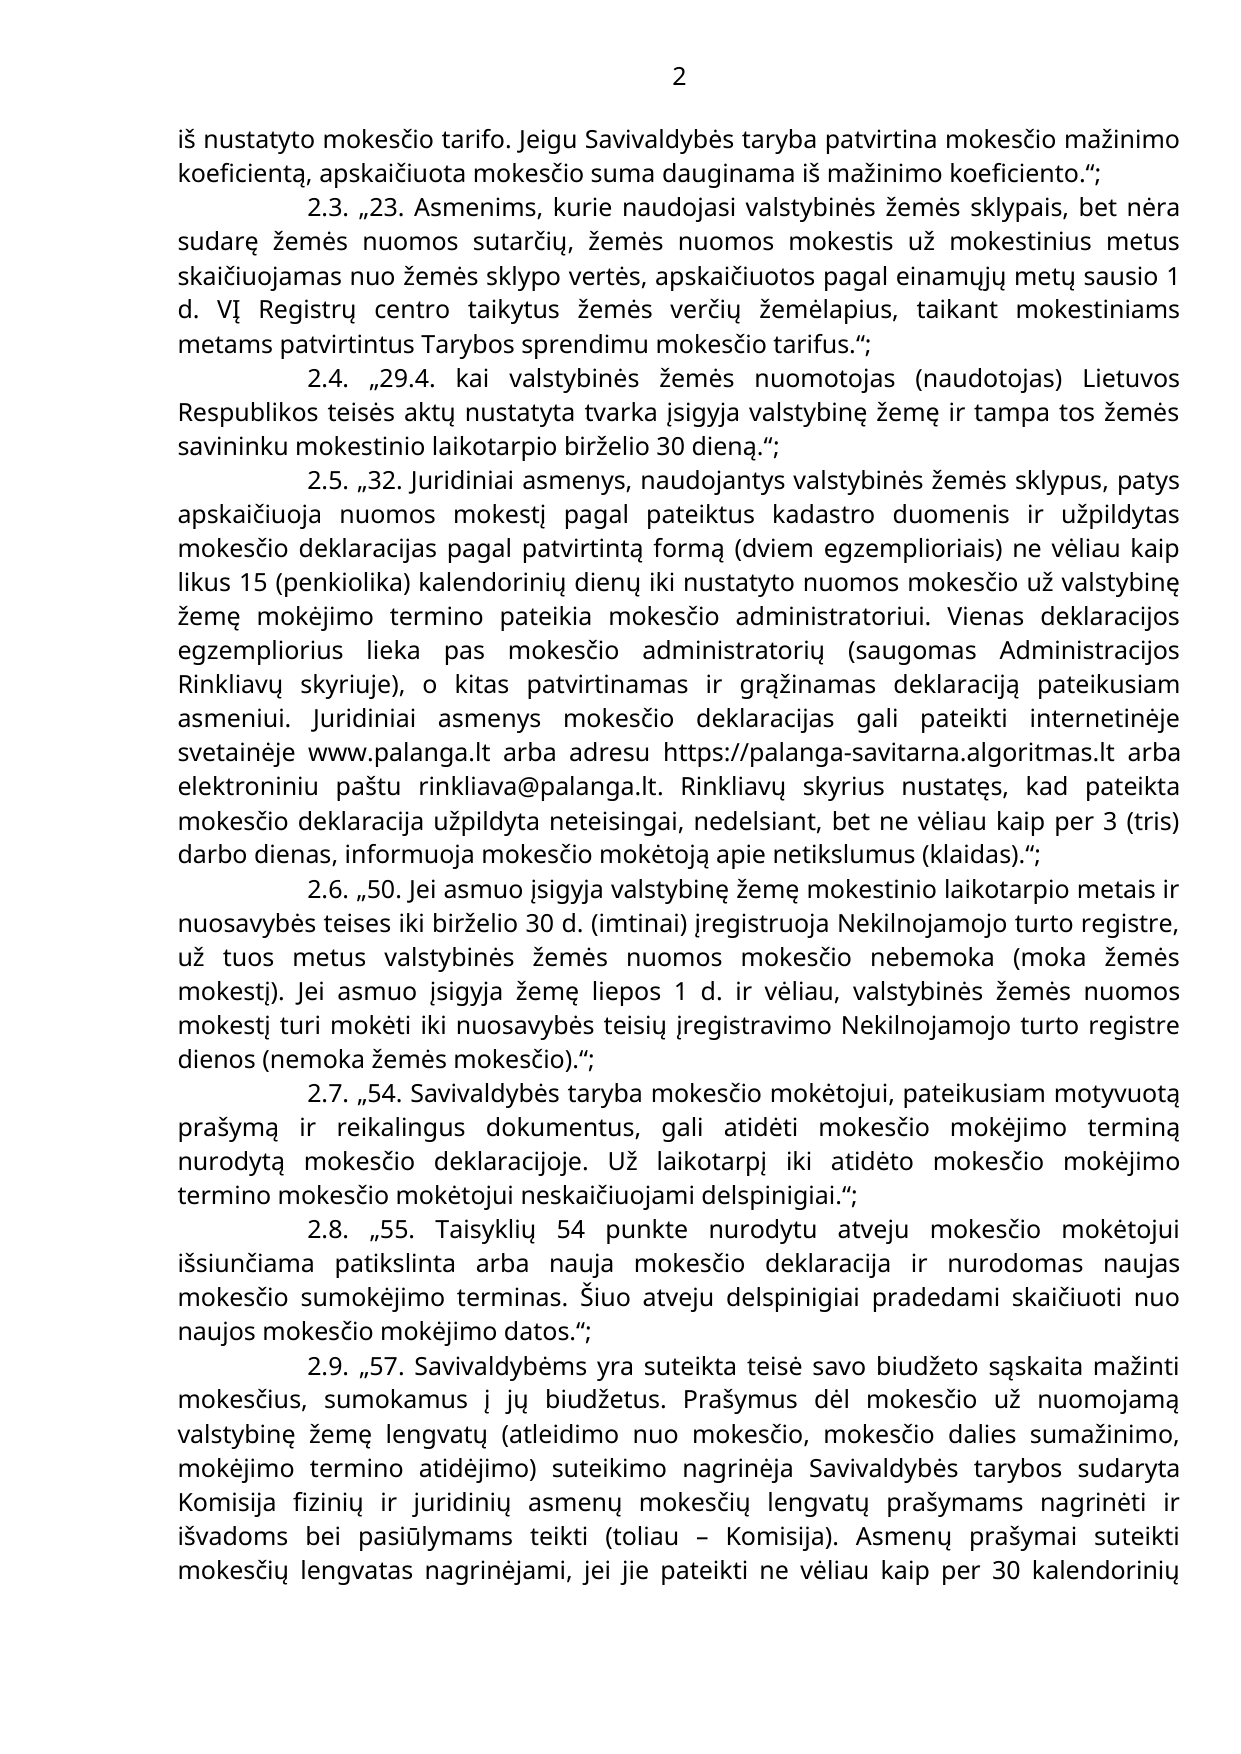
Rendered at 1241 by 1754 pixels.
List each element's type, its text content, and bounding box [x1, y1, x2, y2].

text 2.4. „29.4. kai valstybinės žemės nuomotojas (naudotojas) Lietuvos Respublikos teisės aktų nustatyta tvarka įsigyja valstybinę žemę ir tampa tos žemės savininku mokestinio laikotarpio birželio 30 dieną.“; [177, 360, 1181, 462]
text 2.3. „23. Asmenims, kurie naudojasi valstybinės žemės sklypais, bet nėra sudarę žemės nuomos sutarčių, žemės nuomos mokestis už mokestinius metus skaičiuojamas nuo žemės sklypo vertės, apskaičiuotos pagal einamųjų metų sausio 1 d. VĮ Registrų centro taikytus žemės verčių žemėlapius, taikant mokestiniams metams patvirtintus Tarybos sprendimu mokesčio tarifus.“; [177, 190, 1181, 360]
text iš nustatyto mokesčio tarifo. Jeigu Savivaldybės taryba patvirtina mokesčio mažinimo koeficientą, apskaičiuota mokesčio suma dauginama iš mažinimo koeficiento.“; [177, 122, 1181, 190]
text 2.8. „55. Taisyklių 54 punkte nurodytu atveju mokesčio mokėtojui išsiunčiama patikslinta arba nauja mokesčio deklaracija ir nurodomas naujas mokesčio sumokėjimo terminas. Šiuo atveju delspinigiai pradedami skaičiuoti nuo naujos mokesčio mokėjimo datos.“; [177, 1212, 1181, 1348]
text 2.9. „57. Savivaldybėms yra suteikta teisė savo biudžeto sąskaita mažinti mokesčius, sumokamus į jų biudžetus. Prašymus dėl mokesčio už nuomojamą valstybinę žemę lengvatų (atleidimo nuo mokesčio, mokesčio dalies sumažinimo, mokėjimo termino atidėjimo) suteikimo nagrinėja Savivaldybės tarybos sudaryta Komisija fizinių ir juridinių asmenų mokesčių lengvatų prašymams nagrinėti ir išvadoms bei pasiūlymams teikti (toliau – Komisija). Asmenų prašymai suteikti mokesčių lengvatas nagrinėjami, jei jie pateikti ne vėliau kaip per 30 kalendorinių [177, 1348, 1181, 1587]
text 2.7. „54. Savivaldybės taryba mokesčio mokėtojui, pateikusiam motyvuotą prašymą ir reikalingus dokumentus, gali atidėti mokesčio mokėjimo terminą nurodytą mokesčio deklaracijoje. Už laikotarpį iki atidėto mokesčio mokėjimo termino mokesčio mokėtojui neskaičiuojami delspinigiai.“; [177, 1076, 1181, 1212]
text 2.5. „32. Juridiniai asmenys, naudojantys valstybinės žemės sklypus, patys apskaičiuoja nuomos mokestį pagal pateiktus kadastro duomenis ir užpildytas mokesčio deklaracijas pagal patvirtintą formą (dviem egzemplioriais) ne vėliau kaip likus 15 (penkiolika) kalendorinių dienų iki nustatyto nuomos mokesčio už valstybinę žemę mokėjimo termino pateikia mokesčio administratoriui. Vienas deklaracijos egzempliorius lieka pas mokesčio administratorių (saugomas Administracijos Rinkliavų skyriuje), o kitas patvirtinamas ir grąžinamas deklaraciją pateikusiam asmeniui. Juridiniai asmenys mokesčio deklaracijas gali pateikti internetinėje svetainėje www.palanga.lt arba adresu https://palanga-savitarna.algoritmas.lt arba elektroniniu paštu rinkliava@palanga.lt. Rinkliavų skyrius nustatęs, kad pateikta mokesčio deklaracija užpildyta neteisingai, nedelsiant, bet ne vėliau kaip per 3 (tris) darbo dienas, informuoja mokesčio mokėtoją apie netikslumus (klaidas).“; [177, 462, 1181, 871]
text 2.6. „50. Jei asmuo įsigyja valstybinę žemę mokestinio laikotarpio metais ir nuosavybės teises iki birželio 30 d. (imtinai) įregistruoja Nekilnojamojo turto registre, už tuos metus valstybinės žemės nuomos mokesčio nebemoka (moka žemės mokestį). Jei asmuo įsigyja žemę liepos 1 d. ir vėliau, valstybinės žemės nuomos mokestį turi mokėti iki nuosavybės teisių įregistravimo Nekilnojamojo turto registre dienos (nemoka žemės mokesčio).“; [177, 871, 1181, 1076]
